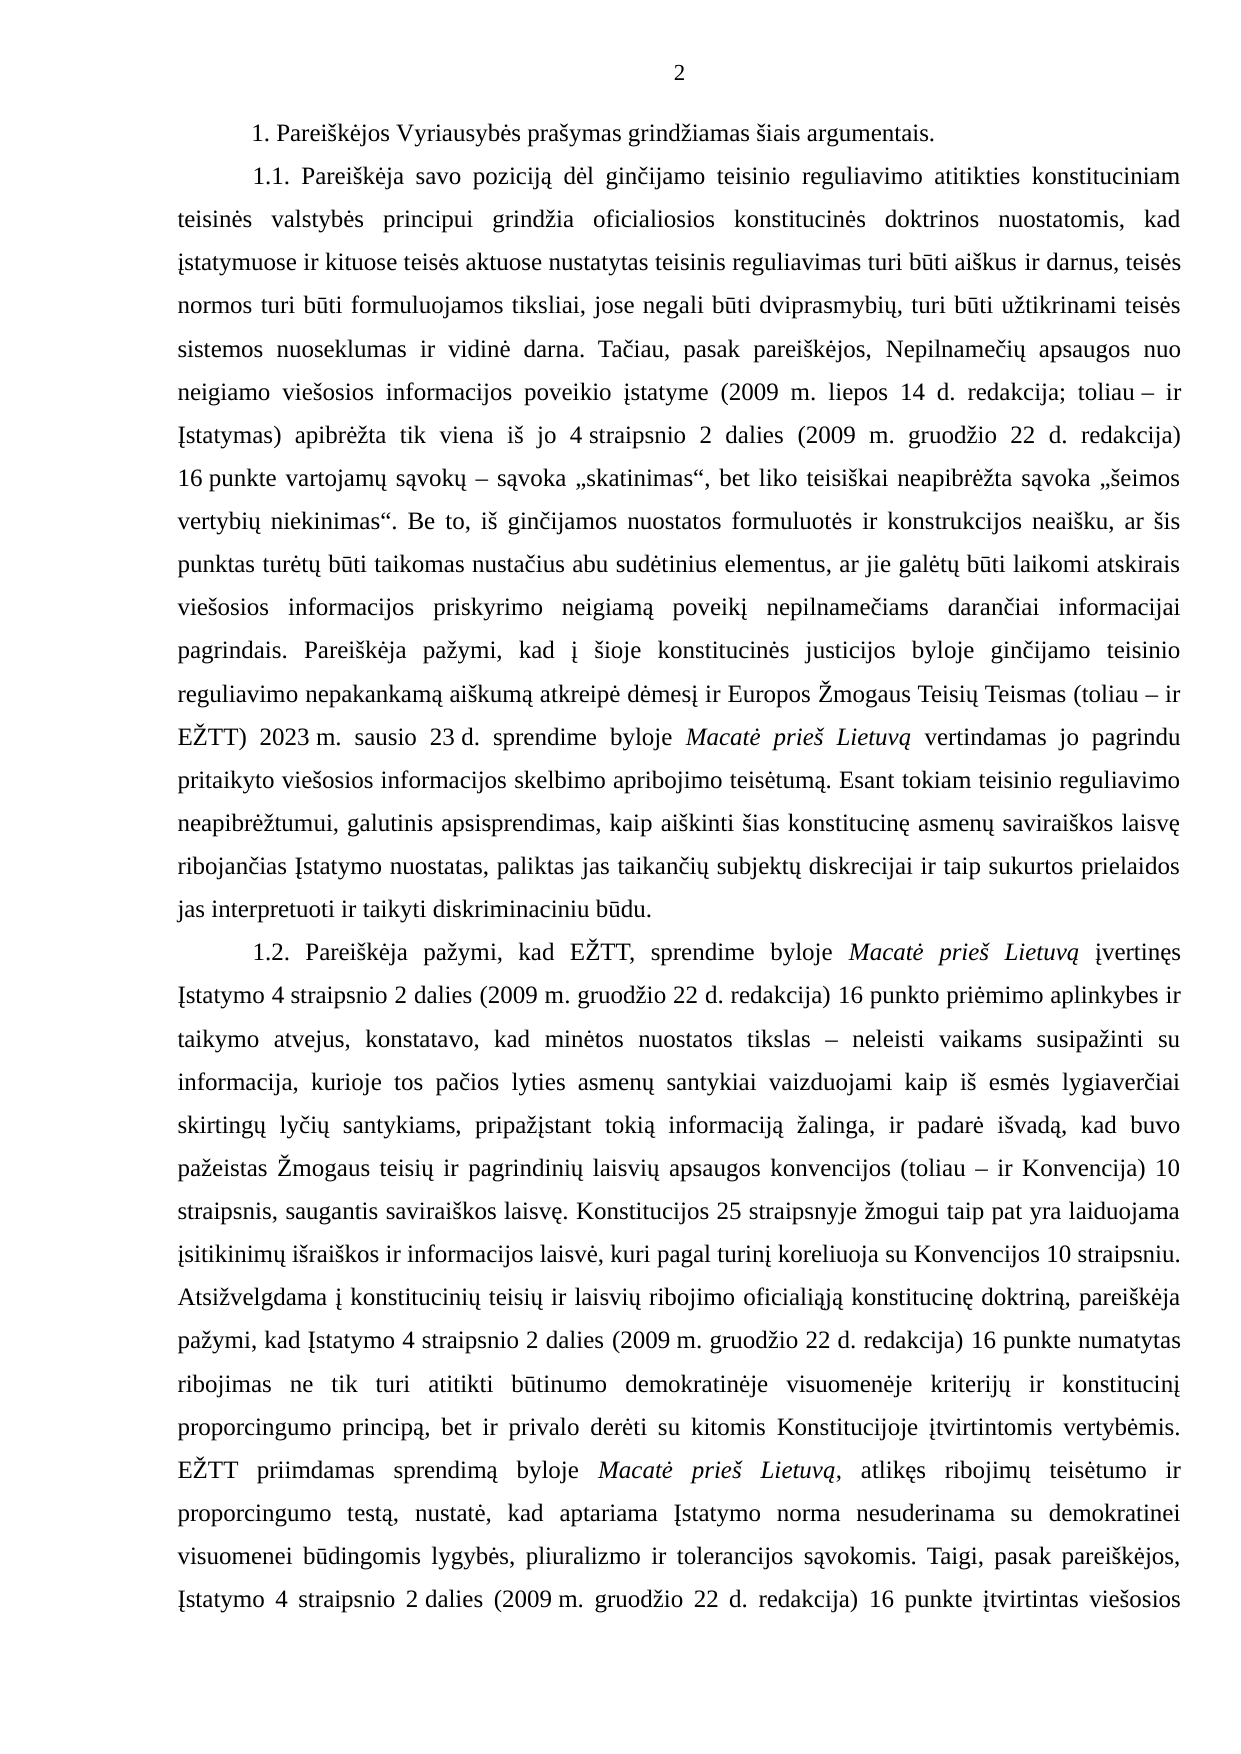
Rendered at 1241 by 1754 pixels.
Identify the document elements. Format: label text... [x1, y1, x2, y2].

text 1.2. Pareiškėja pažymi, kad EŽTT, sprendime byloje Macatė prieš Lietuvą įvertinęs Įstatymo 4 straipsnio 2 dalies (2009 m. gruodžio 22 d. redakcija) 16 punkto priėmimo aplinkybes ir taikymo atvejus, konstatavo, kad minėtos nuostatos tikslas – neleisti vaikams susipažinti su informacija, kurioje tos pačios lyties asmenų santykiai vaizduojami kaip iš esmės lygiaverčiai skirtingų lyčių santykiams, pripažįstant tokią informaciją žalinga, ir padarė išvadą, kad buvo pažeistas Žmogaus teisių ir pagrindinių laisvių apsaugos konvencijos (toliau – ir Konvencija) 10 straipsnis, saugantis saviraiškos laisvę. Konstitucijos 25 straipsnyje žmogui taip pat yra laiduojama įsitikinimų išraiškos ir informacijos laisvė, kuri pagal turinį koreliuoja su Konvencijos 10 straipsniu. Atsižvelgdama į konstitucinių teisių ir laisvių ribojimo oficialiąją konstitucinę doktriną, pareiškėja pažymi, kad Įstatymo 4 straipsnio 2 dalies (2009 m. gruodžio 22 d. redakcija) 16 punkte numatytas ribojimas ne tik turi atitikti būtinumo demokratinėje visuomenėje kriterijų ir konstitucinį proporcingumo principą, bet ir privalo derėti su kitomis Konstitucijoje įtvirtintomis vertybėmis. EŽTT priimdamas sprendimą byloje Macatė prieš Lietuvą, atlikęs ribojimų teisėtumo ir proporcingumo testą, nustatė, kad aptariama Įstatymo norma nesuderinama su demokratinei visuomenei būdingomis lygybės, pliuralizmo ir tolerancijos sąvokomis. Taigi, pasak pareiškėjos, Įstatymo 4 straipsnio 2 dalies (2009 m. gruodžio 22 d. redakcija) 16 punkte įtvirtintas viešosios [177, 937, 1181, 1613]
text 1.1. Pareiškėja savo poziciją dėl ginčijamo teisinio reguliavimo atitikties konstituciniam teisinės valstybės principui grindžia oficialiosios konstitucinės doktrinos nuostatomis, kad įstatymuose ir kituose teisės aktuose nustatytas teisinis reguliavimas turi būti aiškus ir darnus, teisės normos turi būti formuluojamos tiksliai, jose negali būti dviprasmybių, turi būti užtikrinami teisės sistemos nuoseklumas ir vidinė darna. Tačiau, pasak pareiškėjos, Nepilnamečių apsaugos nuo neigiamo viešosios informacijos poveikio įstatyme (2009 m. liepos 14 d. redakcija; toliau – ir Įstatymas) apibrėžta tik viena iš jo 4 straipsnio 2 dalies (2009 m. gruodžio 22 d. redakcija) 16 punkte vartojamų sąvokų – sąvoka „skatinimas“, bet liko teisiškai neapibrėžta sąvoka „šeimos vertybių niekinimas“. Be to, iš ginčijamos nuostatos formuluotės ir konstrukcijos neaišku, ar šis punktas turėtų būti taikomas nustačius abu sudėtinius elementus, ar jie galėtų būti laikomi atskirais viešosios informacijos priskyrimo neigiamą poveikį nepilnamečiams darančiai informacijai pagrindais. Pareiškėja pažymi, kad į šioje konstitucinės justicijos byloje ginčijamo teisinio reguliavimo nepakankamą aiškumą atkreipė dėmesį ir Europos Žmogaus Teisių Teismas (toliau – ir EŽTT) 2023 m. sausio 23 d. sprendime byloje Macatė prieš Lietuvą vertindamas jo pagrindu pritaikyto viešosios informacijos skelbimo apribojimo teisėtumą. Esant tokiam teisinio reguliavimo neapibrėžtumui, galutinis apsisprendimas, kaip aiškinti šias konstitucinę asmenų saviraiškos laisvę ribojančias Įstatymo nuostatas, paliktas jas taikančių subjektų diskrecijai ir taip sukurtos prielaidos jas interpretuoti ir taikyti diskriminaciniu būdu. [177, 161, 1181, 923]
text 1. Pareiškėjos Vyriausybės prašymas grindžiamas šiais argumentais. [177, 118, 1181, 147]
